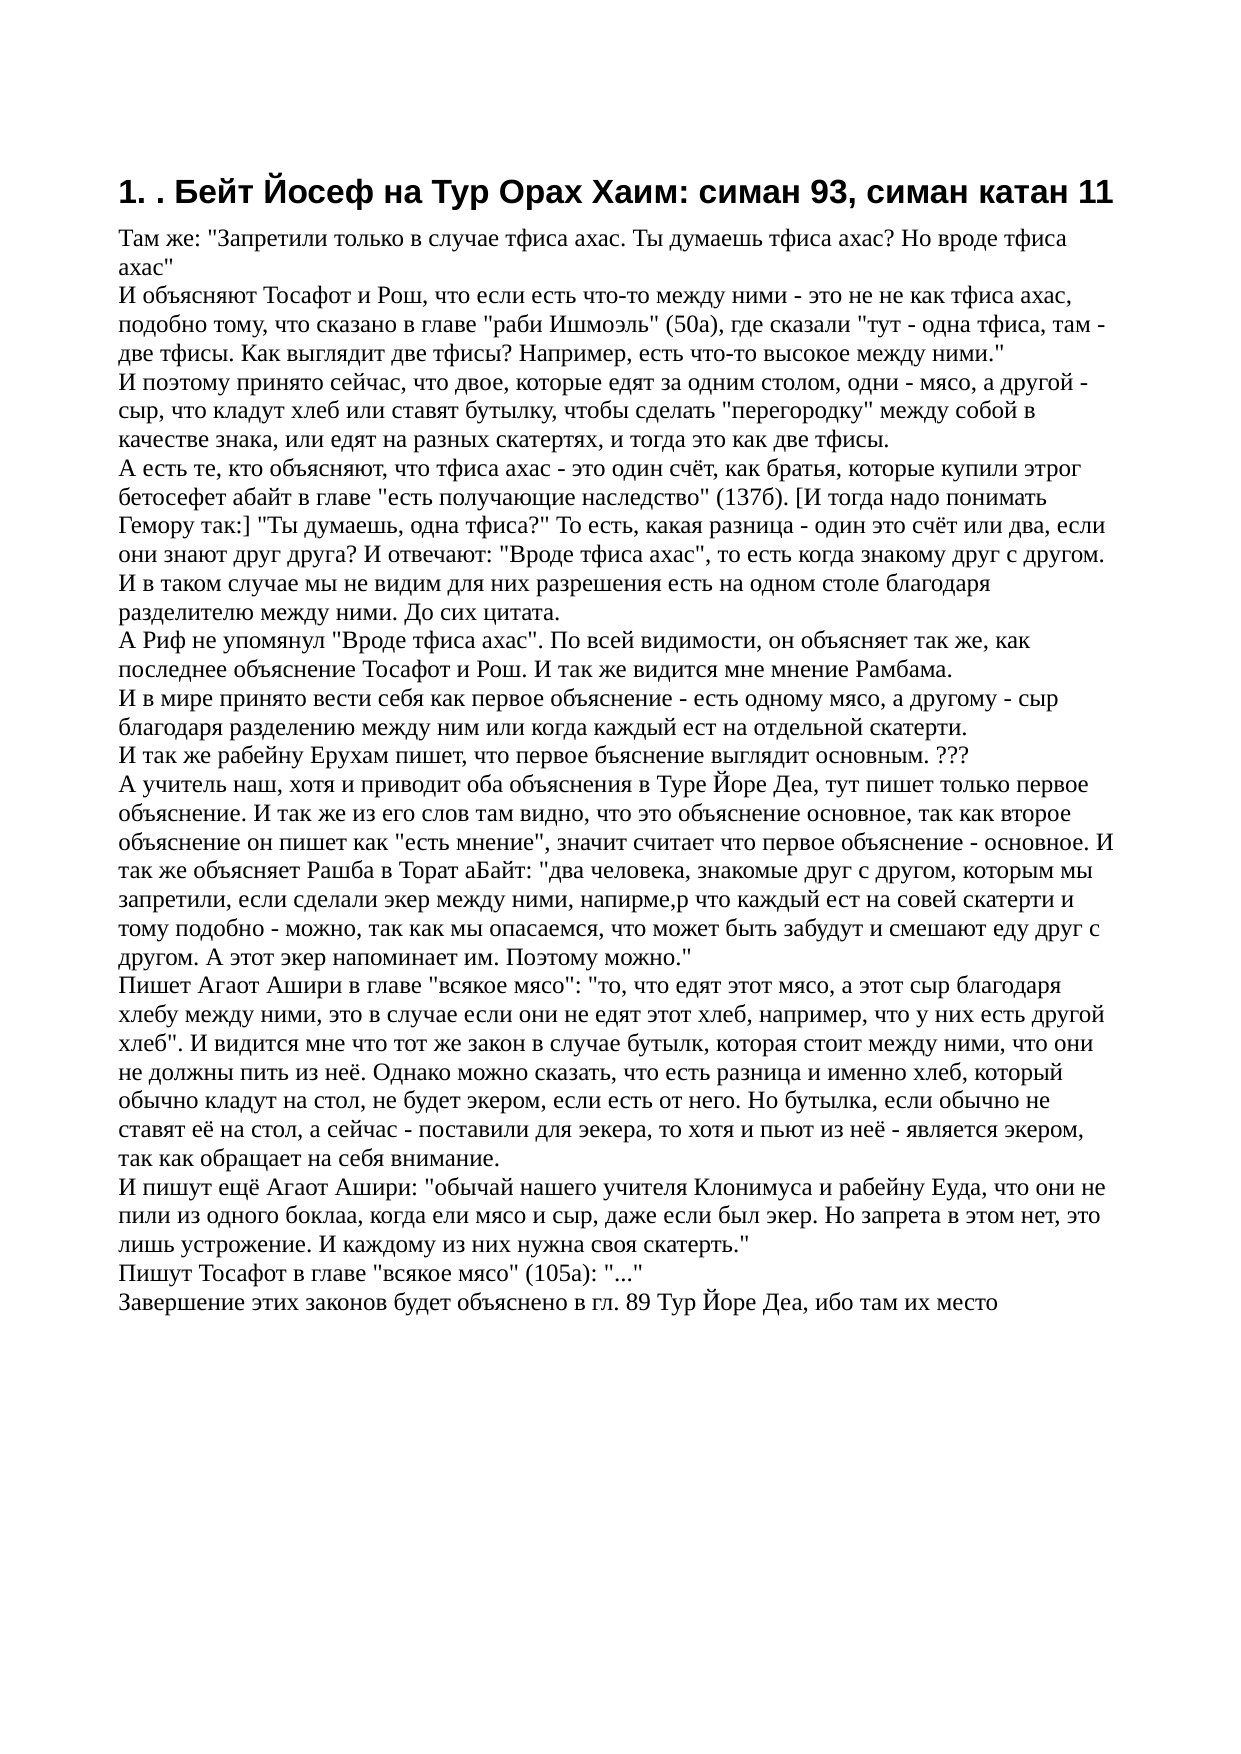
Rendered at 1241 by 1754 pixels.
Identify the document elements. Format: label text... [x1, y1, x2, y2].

text Пишет Агаот Ашири в главе "всякое мясо": "то, что едят этот мясо, а этот сыр благодаря хлебу между ними, это в случае если они не едят этот хлеб, например, что у них есть другой хлеб". И видится мне что тот же закон в случае бутылк, которая стоит между ними, что они не должны пить из неё. Однако можно сказать, что есть разница и именно хлеб, который обычно кладут на стол, не будет экером, если есть от него. Но бутылка, если обычно не ставят её на стол, а сейчас - поставили для эекера, то хотя и пьют из неё - является экером, так как обращает на себя внимание. [118, 923, 1122, 1124]
text Пишут Тосафот в главе "всякое мясо" (105а): "..." [118, 1211, 1122, 1239]
text И пишут ещё Агаот Ашири: "обычай нашего учителя Клонимуса и рабейну Еуда, что они не пили из одного боклаа, когда ели мясо и сыр, даже если был экер. Но запрета в этом нет, это лишь устрожение. И каждому из них нужна своя скатерть." [118, 1124, 1122, 1211]
text И объясняют Тосафот и Рош, что если есть что-то между ними - это не не как тфиса ахас, подобно тому, что сказано в главе "раби Ишмоэль" (50а), где сказали "тут - одна тфиса, там - две тфисы. Как выглядит две тфисы? Например, есть что-то высокое между ними." [118, 233, 1122, 319]
text А Риф не упомянул "Вроде тфиса ахас". По всей видимости, он объясняет так же, как последнее объяснение Тосафот и Рош. И так же видится мне мнение Рамбама. [118, 578, 1122, 636]
text А есть те, кто объясняют, что тфиса ахас - это один счёт, как братья, которые купили этрог бетосефет абайт в главе "есть получающие наследство" (137б). [И тогда надо понимать Гемору так:] "Ты думаешь, одна тфиса?" То есть, какая разница - один это счёт или два, если они знают друг друга? И отвечают: "Вроде тфиса ахас", то есть когда знакому друг с другом. И в таком случае мы не видим для них разрешения есть на одном столе благодаря разделителю между ними. До сих цитата. [118, 406, 1122, 578]
text А учитель наш, хотя и приводит оба объяснения в Туре Йоре Деа, тут пишет только первое объяснение. И так же из его слов там видно, что это объяснение основное, так как второе объяснение он пишет как "есть мнение", значит считает что первое объяснение - основное. И так же объясняет Рашба в Торат аБайт: "два человека, знакомые друг с другом, которым мы запретили, если сделали экер между ними, напирме,р что каждый ест на совей скатерти и тому подобно - можно, так как мы опасаемся, что может быть забудут и смешают еду друг с другом. А этот экер напоминает им. Поэтому можно." [118, 722, 1122, 923]
text И так же рабейну Ерухам пишет, что первое бъяснение выглядит основным. ??? [118, 693, 1122, 722]
text Там же: "Запретили только в случае тфиса ахас. Ты думаешь тфиса ахас? Но вроде тфиса ахас" [118, 176, 1122, 233]
text Завершение этих законов будет объяснено в гл. 89 Тур Йоре Деа, ибо там их место [118, 1239, 1122, 1268]
text И поэтому принято сейчас, что двое, которые едят за одним столом, одни - мясо, а другой - сыр, что кладут хлеб или ставят бутылку, чтобы сделать "перегородку" между собой в качестве знака, или едят на разных скатертях, и тогда это как две тфисы. [118, 319, 1122, 406]
subtitle . Бейт Йосеф на Тур Орах Хаим: симан 93, симан катан 11 [118, 147, 1122, 176]
text И в мире принято вести себя как первое объяснение - есть одному мясо, а другому - сыр благодаря разделению между ним или когда каждый ест на отдельной скатерти. [118, 636, 1122, 693]
